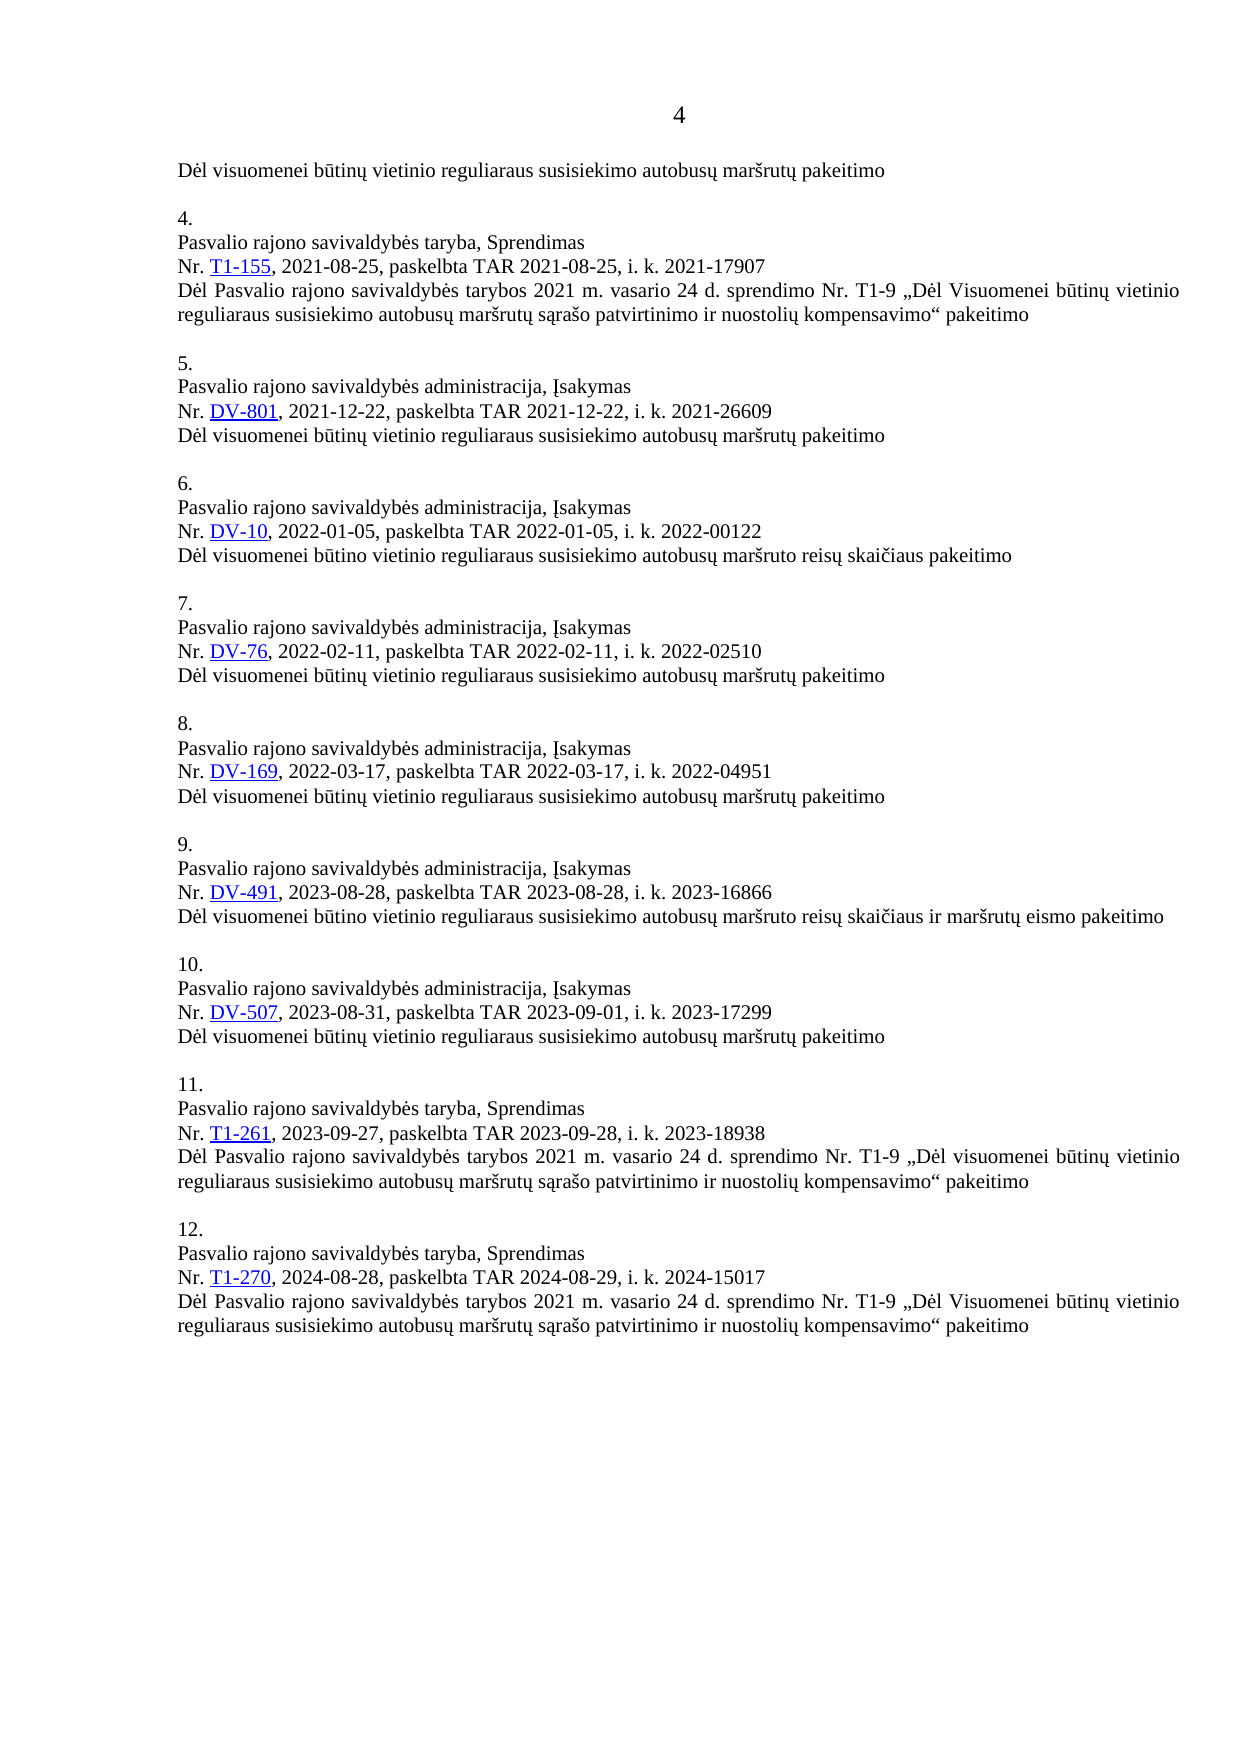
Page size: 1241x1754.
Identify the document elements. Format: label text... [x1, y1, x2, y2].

text Pasvalio rajono savivaldybės taryba, Sprendimas [177, 1096, 1181, 1120]
text Dėl Pasvalio rajono savivaldybės tarybos 2021 m. vasario 24 d. sprendimo Nr. T1-9 „Dėl visuomenei būtinų vietinio reguliaraus susisiekimo autobusų maršrutų sąrašo patvirtinimo ir nuostolių kompensavimo“ pakeitimo [177, 1144, 1181, 1193]
text Pasvalio rajono savivaldybės administracija, Įsakymas [177, 856, 1181, 880]
text 7. [177, 591, 1181, 615]
text Nr. T1-270, 2024-08-28, paskelbta TAR 2024-08-29, i. k. 2024-15017 [177, 1265, 1181, 1289]
text 11. [177, 1072, 1181, 1096]
text Nr. DV-801, 2021-12-22, paskelbta TAR 2021-12-22, i. k. 2021-26609 [177, 398, 1181, 423]
text Pasvalio rajono savivaldybės administracija, Įsakymas [177, 615, 1181, 639]
text 8. [177, 711, 1181, 735]
text Dėl visuomenei būtinų vietinio reguliaraus susisiekimo autobusų maršrutų pakeitimo [177, 783, 1181, 808]
text 5. [177, 350, 1181, 374]
text Pasvalio rajono savivaldybės taryba, Sprendimas [177, 1241, 1181, 1265]
text Nr. T1-261, 2023-09-27, paskelbta TAR 2023-09-28, i. k. 2023-18938 [177, 1120, 1181, 1144]
text Pasvalio rajono savivaldybės administracija, Įsakymas [177, 976, 1181, 1000]
text Nr. DV-507, 2023-08-31, paskelbta TAR 2023-09-01, i. k. 2023-17299 [177, 1000, 1181, 1024]
text Nr. DV-10, 2022-01-05, paskelbta TAR 2022-01-05, i. k. 2022-00122 [177, 519, 1181, 543]
text 6. [177, 471, 1181, 495]
text Pasvalio rajono savivaldybės administracija, Įsakymas [177, 735, 1181, 759]
text 9. [177, 832, 1181, 856]
text Dėl visuomenei būtinų vietinio reguliaraus susisiekimo autobusų maršrutų pakeitimo [177, 158, 1181, 182]
text Dėl Pasvalio rajono savivaldybės tarybos 2021 m. vasario 24 d. sprendimo Nr. T1-9 „Dėl Visuomenei būtinų vietinio reguliaraus susisiekimo autobusų maršrutų sąrašo patvirtinimo ir nuostolių kompensavimo“ pakeitimo [177, 278, 1181, 326]
text 4. [177, 206, 1181, 230]
text Nr. T1-155, 2021-08-25, paskelbta TAR 2021-08-25, i. k. 2021-17907 [177, 254, 1181, 278]
text Pasvalio rajono savivaldybės administracija, Įsakymas [177, 495, 1181, 519]
text 10. [177, 952, 1181, 976]
text Dėl visuomenei būtinų vietinio reguliaraus susisiekimo autobusų maršrutų pakeitimo [177, 423, 1181, 447]
text Dėl visuomenei būtino vietinio reguliaraus susisiekimo autobusų maršruto reisų skaičiaus pakeitimo [177, 543, 1181, 567]
text Dėl visuomenei būtinų vietinio reguliaraus susisiekimo autobusų maršrutų pakeitimo [177, 1024, 1181, 1048]
text Dėl visuomenei būtinų vietinio reguliaraus susisiekimo autobusų maršrutų pakeitimo [177, 663, 1181, 687]
text Nr. DV-76, 2022-02-11, paskelbta TAR 2022-02-11, i. k. 2022-02510 [177, 639, 1181, 663]
text Pasvalio rajono savivaldybės taryba, Sprendimas [177, 230, 1181, 254]
text Nr. DV-491, 2023-08-28, paskelbta TAR 2023-08-28, i. k. 2023-16866 [177, 880, 1181, 904]
text Dėl Pasvalio rajono savivaldybės tarybos 2021 m. vasario 24 d. sprendimo Nr. T1-9 „Dėl Visuomenei būtinų vietinio reguliaraus susisiekimo autobusų maršrutų sąrašo patvirtinimo ir nuostolių kompensavimo“ pakeitimo [177, 1289, 1181, 1337]
text Dėl visuomenei būtino vietinio reguliaraus susisiekimo autobusų maršruto reisų skaičiaus ir maršrutų eismo pakeitimo [177, 904, 1181, 928]
text Nr. DV-169, 2022-03-17, paskelbta TAR 2022-03-17, i. k. 2022-04951 [177, 759, 1181, 783]
text Pasvalio rajono savivaldybės administracija, Įsakymas [177, 374, 1181, 398]
text 12. [177, 1217, 1181, 1241]
